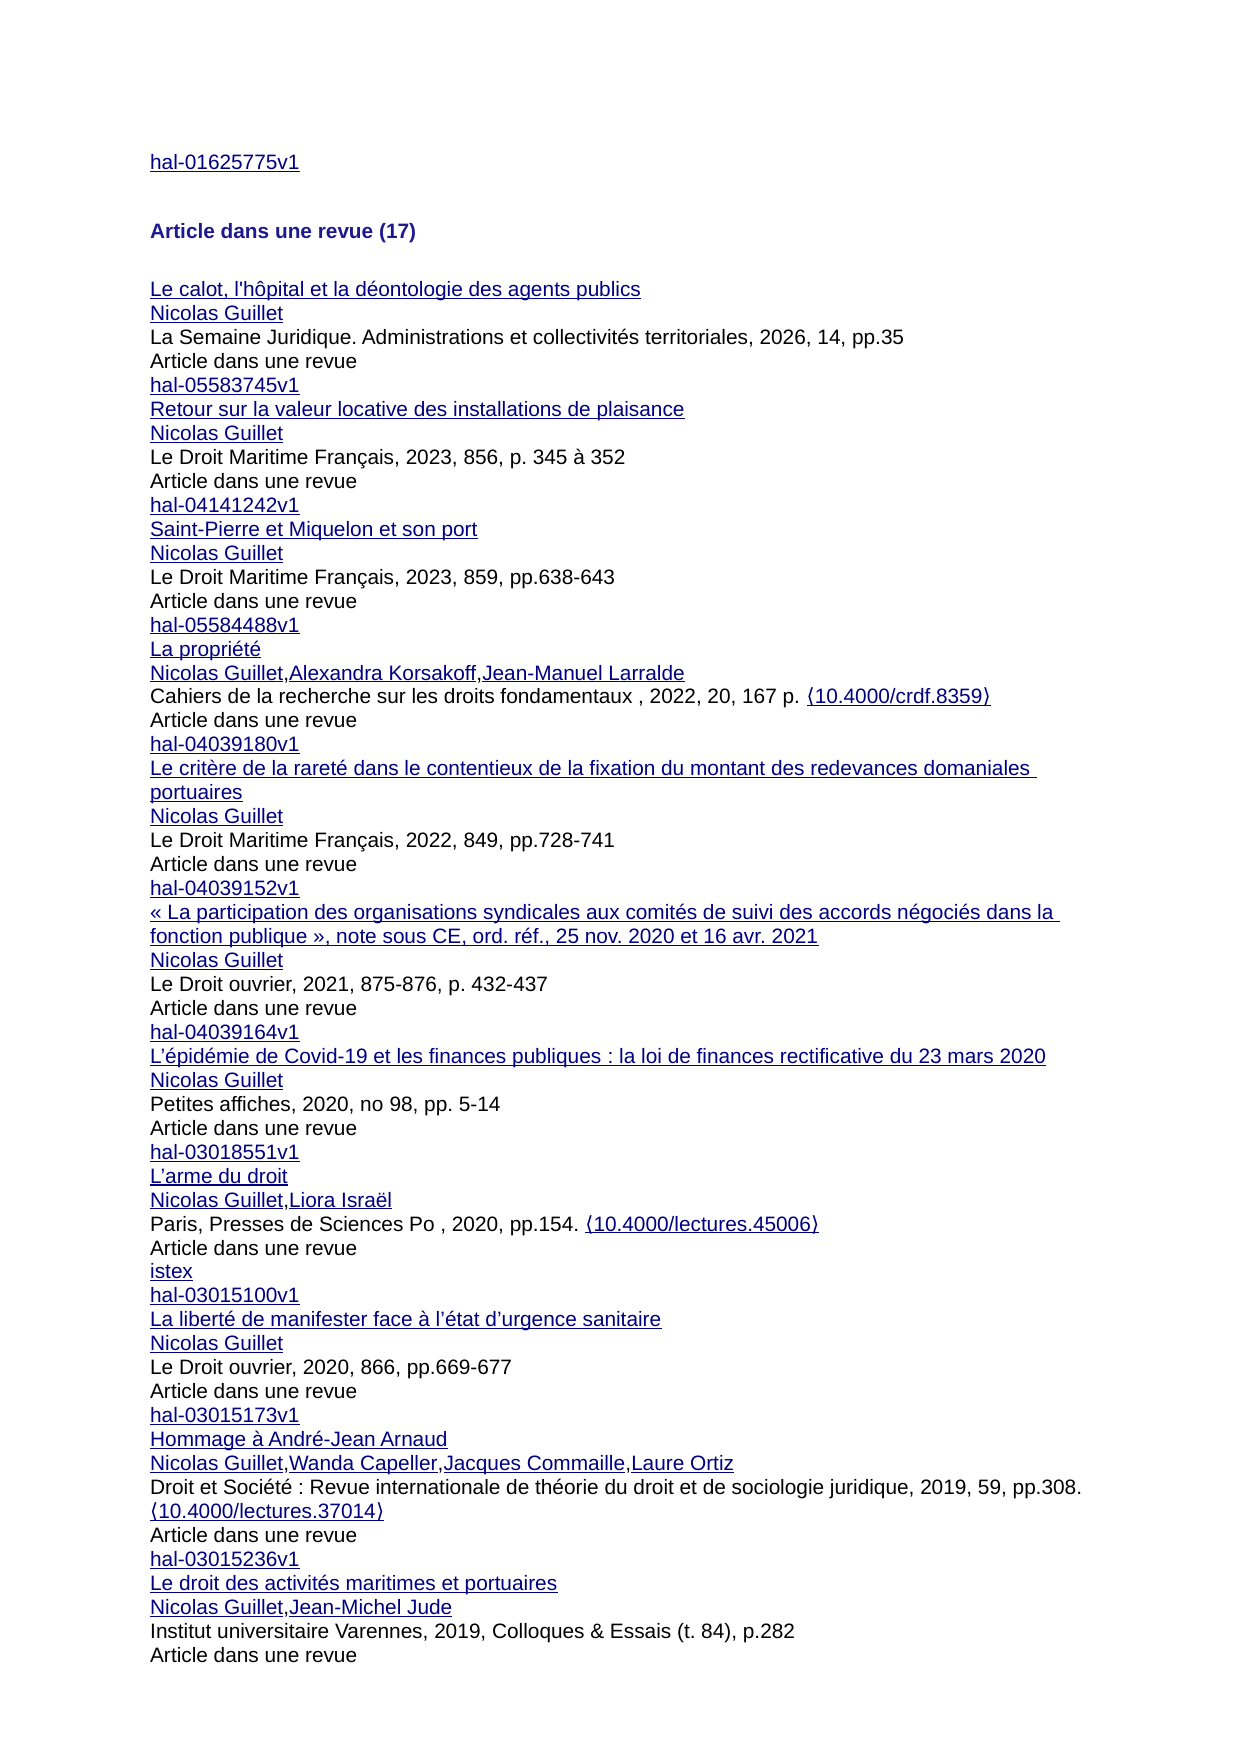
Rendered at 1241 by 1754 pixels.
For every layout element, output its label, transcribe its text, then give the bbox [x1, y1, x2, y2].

table_header Le calot, l'hôpital et la déontologie des agents publics Nicolas Guillet La Semaine Juridique. Administrations et collectivités territoriales, 2026, 14, pp.35 Article dans une revue hal-05583745v1 [150, 277, 1090, 397]
table_cell Le critère de la rareté dans le contentieux de la fixation du montant des redevances domaniales portuaires Nicolas Guillet Le Droit Maritime Français, 2022, 849, pp.728-741 Article dans une revue hal-04039152v1 [150, 756, 1090, 900]
table_cell L’arme du droit Nicolas Guillet,Liora Israël Paris, Presses de Sciences Po , 2020, pp.154. ⟨10.4000/lectures.45006⟩ Article dans une revue istex hal-03015100v1 [150, 1164, 1090, 1307]
table_cell Le droit des activités maritimes et portuaires Nicolas Guillet,Jean-Michel Jude Institut universitaire Varennes, 2019, Colloques & Essais (t. 84), p.282 Article dans une revue [150, 1571, 1090, 1667]
table_cell Retour sur la valeur locative des installations de plaisance Nicolas Guillet Le Droit Maritime Français, 2023, 856, p. 345 à 352 Article dans une revue hal-04141242v1 [150, 397, 1090, 517]
table_cell La liberté de manifester face à l’état d’urgence sanitaire Nicolas Guillet Le Droit ouvrier, 2020, 866, pp.669-677 Article dans une revue hal-03015173v1 [150, 1307, 1090, 1427]
table_cell La propriété Nicolas Guillet,Alexandra Korsakoff,Jean-Manuel Larralde Cahiers de la recherche sur les droits fondamentaux , 2022, 20, 167 p. ⟨10.4000/crdf.8359⟩ Article dans une revue hal-04039180v1 [150, 636, 1090, 756]
table_cell Saint-Pierre et Miquelon et son port Nicolas Guillet Le Droit Maritime Français, 2023, 859, pp.638-643 Article dans une revue hal-05584488v1 [150, 517, 1090, 636]
table_cell « La participation des organisations syndicales aux comités de suivi des accords négociés dans la fonction publique », note sous CE, ord. réf., 25 nov. 2020 et 16 avr. 2021 Nicolas Guillet Le Droit ouvrier, 2021, 875-876, p. 432-437 Article dans une revue hal-04039164v1 [150, 900, 1090, 1044]
table_cell L’épidémie de Covid-19 et les finances publiques : la loi de finances rectificative du 23 mars 2020 Nicolas Guillet Petites affiches, 2020, no 98, pp. 5-14 Article dans une revue hal-03018551v1 [150, 1044, 1090, 1163]
table_cell hal-01625775v1 [150, 150, 1090, 174]
table_cell Hommage à André-Jean Arnaud Nicolas Guillet,Wanda Capeller,Jacques Commaille,Laure Ortiz Droit et Société : Revue internationale de théorie du droit et de sociologie juridique, 2019, 59, pp.308. ⟨10.4000/lectures.37014⟩ Article dans une revue hal-03015236v1 [150, 1427, 1090, 1571]
subtitle Article dans une revue (17) [150, 219, 1090, 243]
